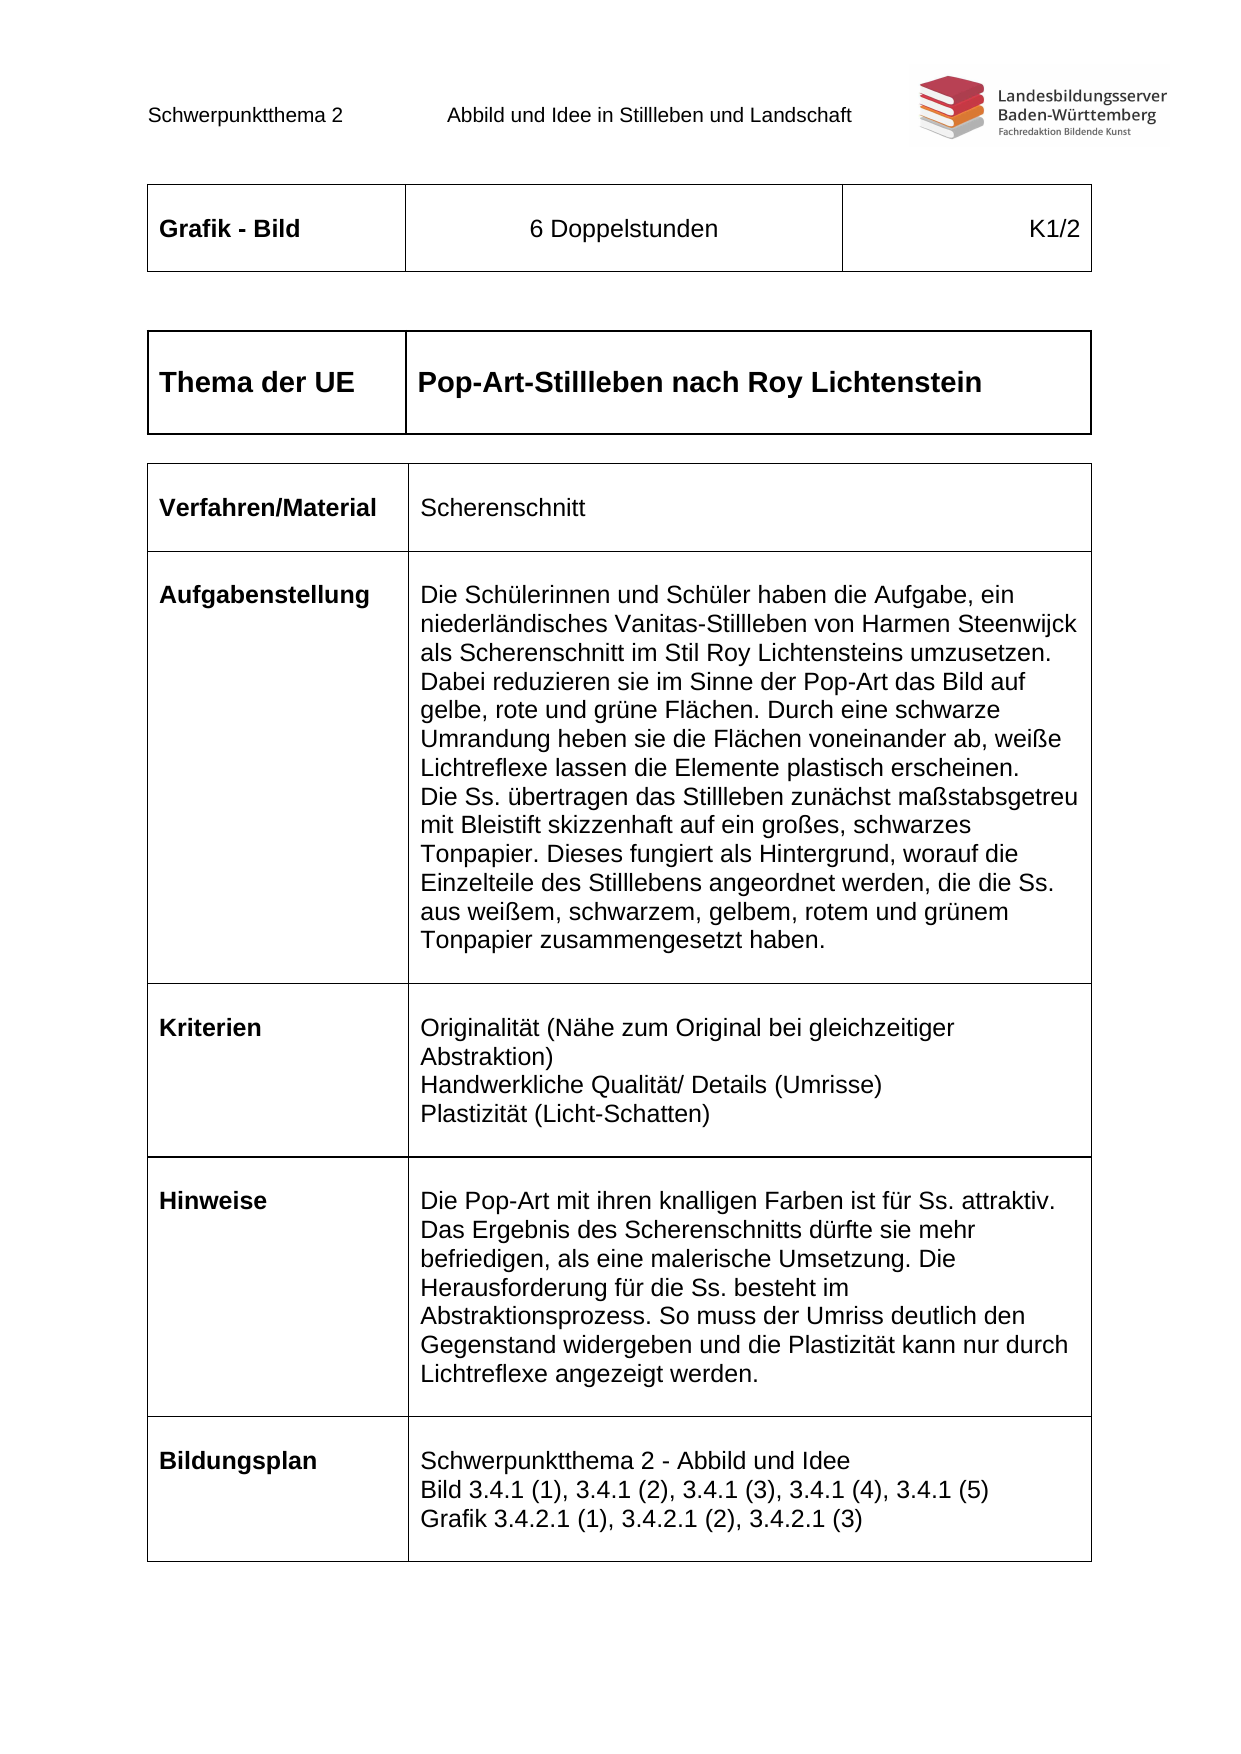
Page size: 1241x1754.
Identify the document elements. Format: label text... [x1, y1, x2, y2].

table_header Scherenschnitt [409, 464, 1091, 551]
table_cell Originalität (Nähe zum Original bei gleichzeitiger Abstraktion) Handwerkliche Qualität/ Details (Umrisse) Plastizität (Licht-Schatten) [409, 984, 1091, 1156]
table_cell Hinweise [148, 1158, 408, 1416]
table_header K1/2 [843, 185, 1091, 271]
table_header Verfahren/Material [148, 464, 408, 551]
table_cell Aufgabenstellung [148, 552, 408, 983]
table_cell Kriterien [148, 984, 408, 1156]
table_cell Die Schülerinnen und Schüler haben die Aufgabe, ein niederländisches Vanitas-Stillleben von Harmen Steenwijck als Scherenschnitt im Stil Roy Lichtensteins umzusetzen. Dabei reduzieren sie im Sinne der Pop-Art das Bild auf gelbe, rote und grüne Flächen. Durch eine schwarze Umrandung heben sie die Flächen voneinander ab, weiße Lichtreflexe lassen die Elemente plastisch erscheinen. Die Ss. übertragen das Stillleben zunächst maßstabsgetreu mit Bleistift skizzenhaft auf ein großes, schwarzes Tonpapier. Dieses fungiert als Hintergrund, worauf die Einzelteile des Stilllebens angeordnet werden, die die Ss. aus weißem, schwarzem, gelbem, rotem und grünem Tonpapier zusammengesetzt haben. [409, 552, 1091, 983]
table_header Thema der UE [149, 332, 405, 432]
table_cell Schwerpunktthema 2 - Abbild und Idee Bild 3.4.1 (1), 3.4.1 (2), 3.4.1 (3), 3.4.1 (4), 3.4.1 (5) Grafik 3.4.2.1 (1), 3.4.2.1 (2), 3.4.2.1 (3) [409, 1417, 1091, 1561]
table_header Pop-Art-Stillleben nach Roy Lichtenstein [407, 332, 1090, 432]
table_header Grafik - Bild [148, 185, 405, 271]
table_cell Bildungsplan [148, 1417, 408, 1561]
table_header 6 Doppelstunden [406, 185, 842, 271]
table_cell Die Pop-Art mit ihren knalligen Farben ist für Ss. attraktiv. Das Ergebnis des Scherenschnitts dürfte sie mehr befriedigen, als eine malerische Umsetzung. Die Herausforderung für die Ss. besteht im Abstraktionsprozess. So muss der Umriss deutlich den Gegenstand widergeben und die Plastizität kann nur durch Lichtreflexe angezeigt werden. [409, 1158, 1091, 1416]
